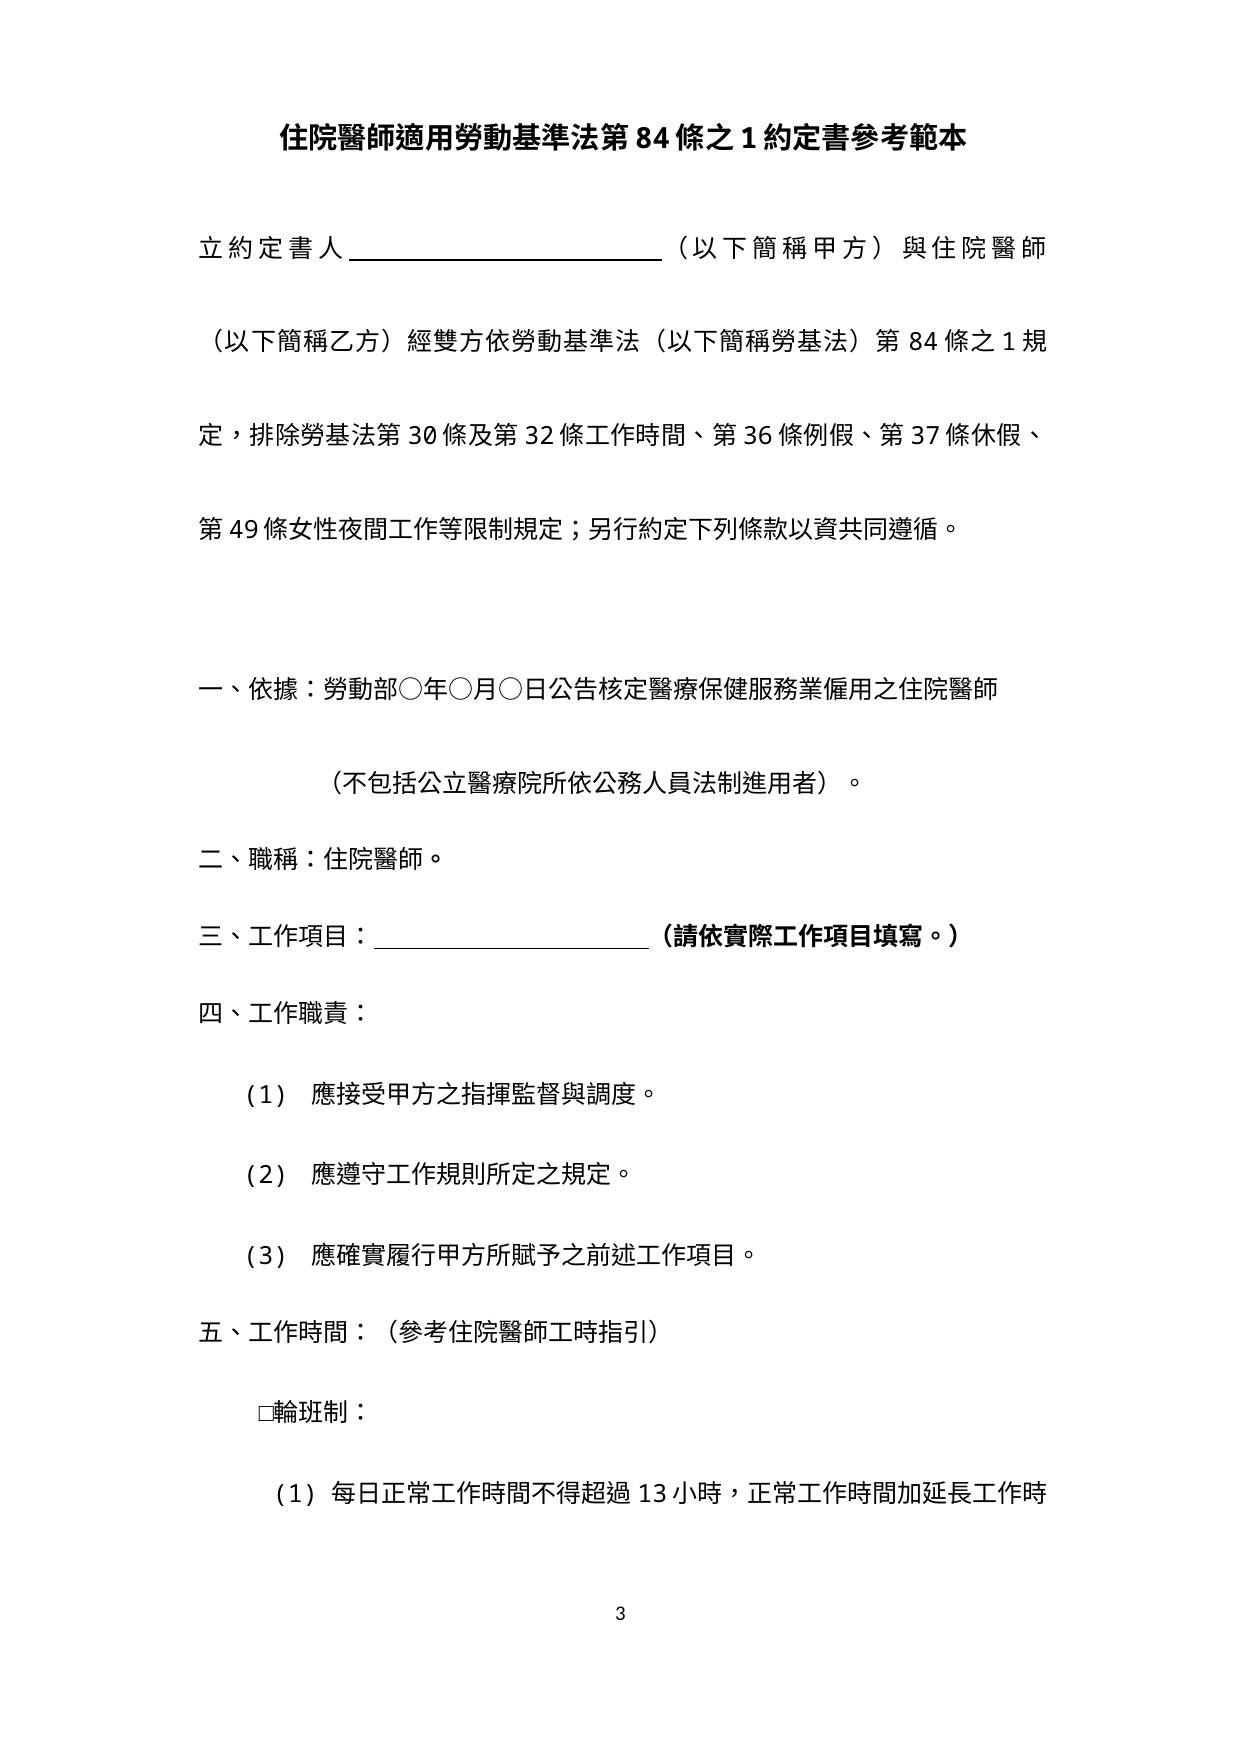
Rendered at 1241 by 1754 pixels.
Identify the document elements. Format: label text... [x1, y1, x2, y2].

table_cell 三、工作項目： （請依實際工作項目填寫。） [188, 893, 1058, 970]
table_header 住院醫師適用勞動基準法第84條之1約定書參考範本 [188, 94, 1058, 167]
table_cell 五、工作時間：（參考住院醫師工時指引） □輪班制： 每日正常工作時間不得超過13小時，正常工作時間加延長工作時間不得超過16小時。 每4週正常工作時間加延長工作時間不得超過320小時，其中正常工作時間不得超過 234小時。 □非輪班制： 非值班日：每日正常工作時間不得超過10小時，正常工作時間加延長工作時間不得超過12小時。 值班日：每次勤務正常工作時間不得超過25小時，正常工作時間加延長工作時間不得超過28小時。 (三)每4週正常工作時間加延長工作時間不得超過320小時，其中正常工作時間不得超過 283小時。 [188, 1289, 1058, 1512]
table_cell 立約定書人 （以下簡稱甲方）與住院醫師 （以下簡稱乙方）經雙方依勞動基準法（以下簡稱勞基法）第84條之1規定，排除勞基法第30條及第32條工作時間、第36條例假、第37條休假、第49條女性夜間工作等限制規定；另行約定下列條款以資共同遵循。 一、依據：勞動部○年○月○日公告核定醫療保健服務業僱用之住院醫師（不包括公立醫療院所依公務人員法制進用者）。 [188, 167, 1058, 816]
table_cell 二、職稱：住院醫師。 [188, 816, 1058, 893]
table_cell 四、工作職責： 應接受甲方之指揮監督與調度。 應遵守工作規則所定之規定。 應確實履行甲方所賦予之前述工作項目。 [188, 970, 1058, 1288]
